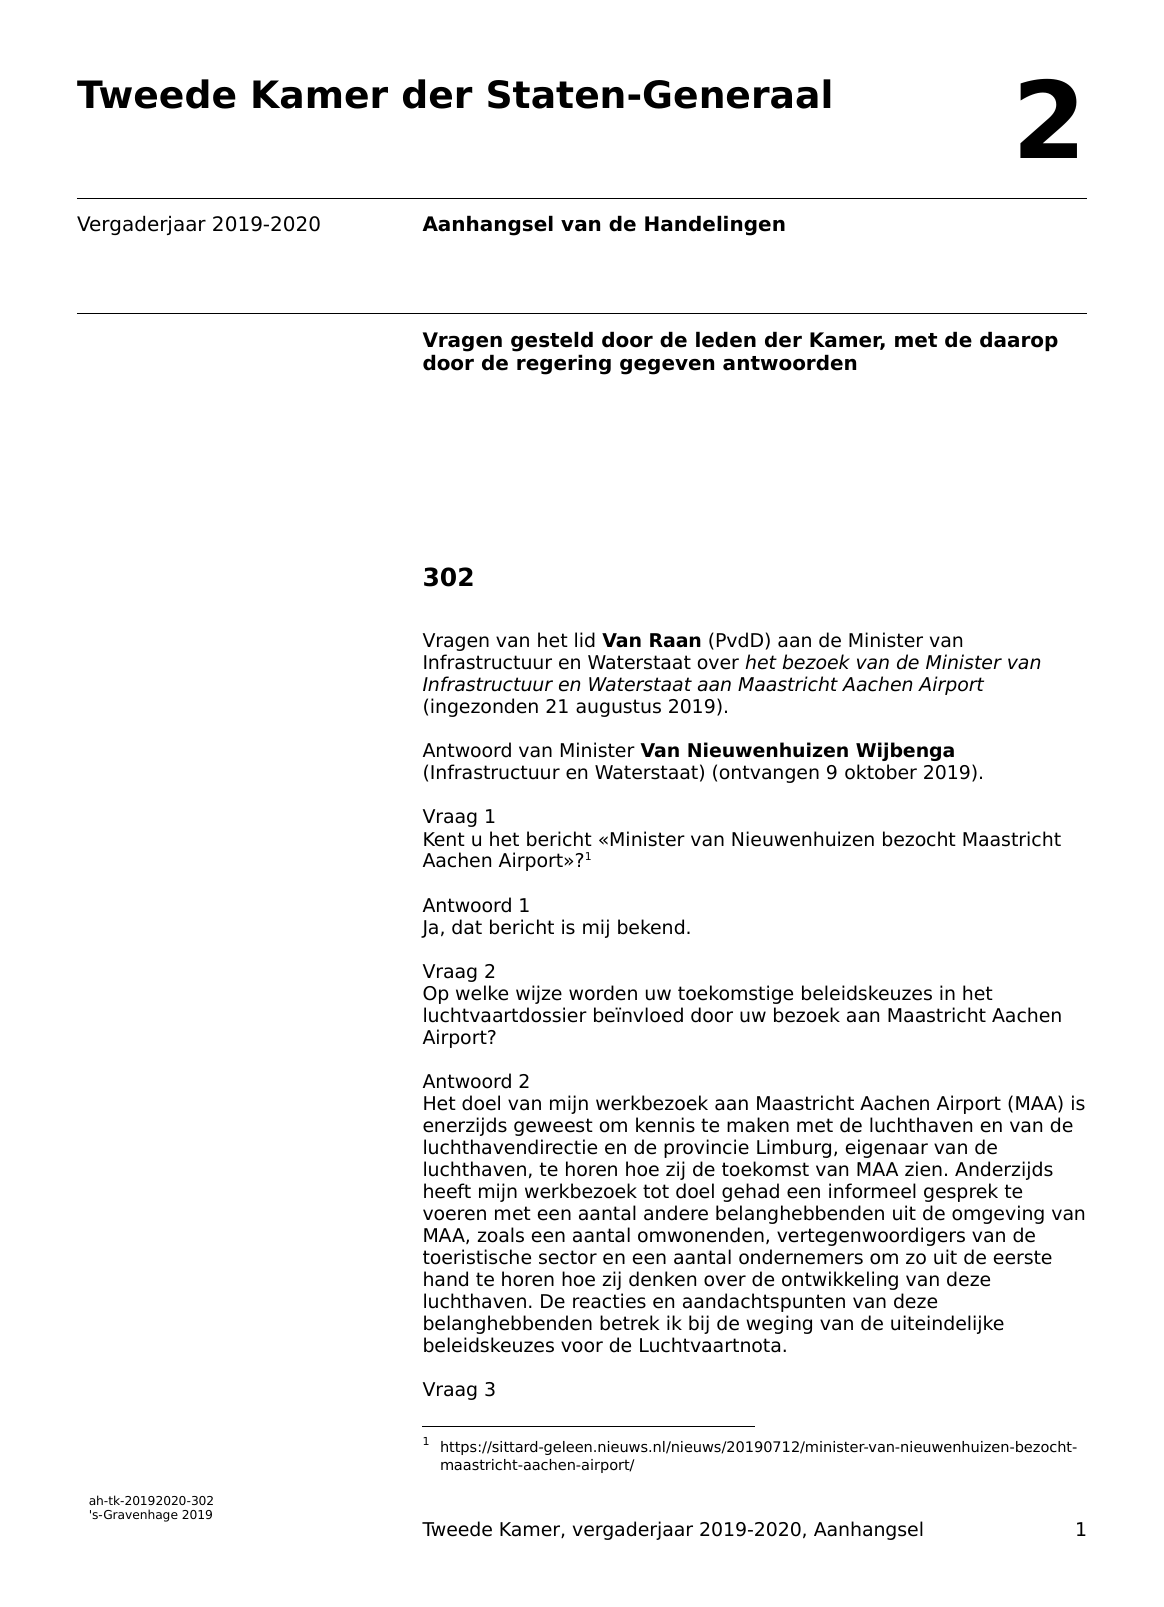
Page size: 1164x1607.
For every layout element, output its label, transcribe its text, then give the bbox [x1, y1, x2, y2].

table_cell Vergaderjaar 2019-2020 [77, 199, 422, 313]
table_header 2 [886, 59, 1087, 198]
table_cell [77, 314, 422, 375]
text 's-Gravenhage 2019 [88, 1508, 323, 1522]
text Het doel van mijn werkbezoek aan Maastricht Aachen Airport (MAA) is enerzijds geweest om kennis te maken met de luchthaven en van de luchthavendirectie en de provincie Limburg, eigenaar van de luchthaven, te horen hoe zij de toekomst van MAA zien. Anderzijds heeft mijn werkbezoek tot doel gehad een informeel gesprek te voeren met een aantal andere belanghebbenden uit de omgeving van MAA, zoals een aantal omwonenden, vertegenwoordigers van de toeristische sector en een aantal ondernemers om zo uit de eerste hand te horen hoe zij denken over de ontwikkeling van deze luchthaven. De reacties en aandachtspunten van deze belanghebbenden betrek ik bij de weging van de uiteindelijke beleidskeuzes voor de Luchtvaartnota. [422, 1093, 1087, 1357]
text Antwoord 2 [422, 1071, 1087, 1093]
table_header Tweede Kamer der Staten-Generaal [77, 59, 886, 198]
text Vraag 3 [422, 1379, 1087, 1401]
table_cell Aanhangsel van de Handelingen [422, 199, 1087, 313]
text Vragen van het lid Van Raan (PvdD) aan de Minister van Infrastructuur en Waterstaat over het bezoek van de Minister van Infrastructuur en Waterstaat aan Maastricht Aachen Airport (ingezonden 21 augustus 2019). [422, 630, 1087, 718]
text Op welke wijze worden uw toekomstige beleidskeuzes in het luchtvaartdossier beïnvloed door uw bezoek aan Maastricht Aachen Airport? [422, 983, 1087, 1049]
text Kent u het bericht «Minister van Nieuwenhuizen bezocht Maastricht Aachen Airport»? [422, 828, 1087, 872]
text Ja, dat bericht is mij bekend. [422, 917, 1087, 938]
text Vraag 2 [422, 961, 1087, 983]
text Vraag 1 [422, 806, 1087, 828]
text 302 [422, 563, 1087, 592]
text Antwoord 1 [422, 894, 1087, 917]
table_cell Vragen gesteld door de leden der Kamer, met de daarop door de regering gegeven antwoorden [422, 314, 1087, 375]
text https://sittard-geleen.nieuws.nl/nieuws/20190712/minister-van-nieuwenhuizen-bezocht-maastricht-aachen-airport/ [422, 1435, 1087, 1474]
text Antwoord van Minister Van Nieuwenhuizen Wijbenga (Infrastructuur en Waterstaat) (ontvangen 9 oktober 2019). [422, 740, 1087, 784]
text ah-tk-20192020-302 [88, 1494, 323, 1508]
